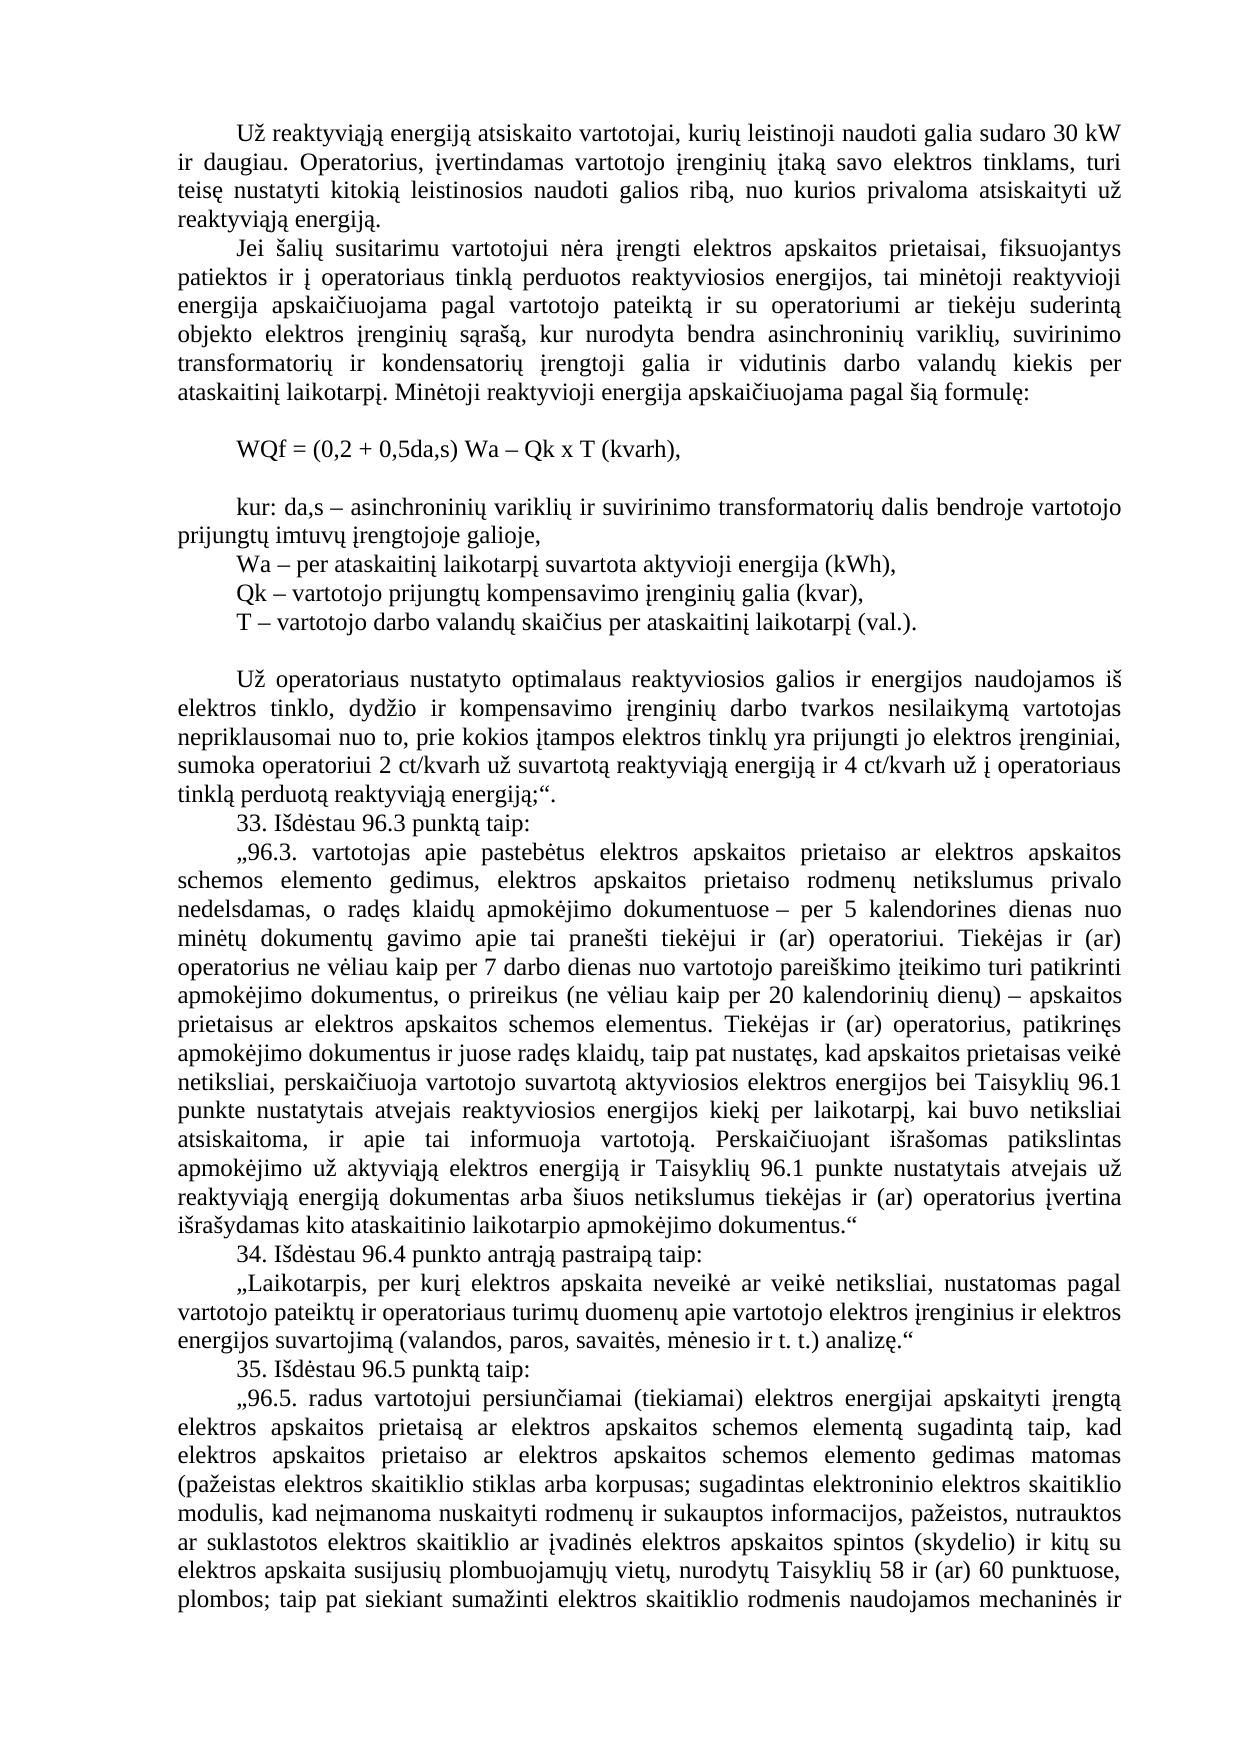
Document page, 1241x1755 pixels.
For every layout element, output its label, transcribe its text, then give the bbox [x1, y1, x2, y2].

text 33. Išdėstau 96.3 punktą taip: [177, 808, 1122, 837]
text Už operatoriaus nustatyto optimalaus reaktyviosios galios ir energijos naudojamos iš elektros tinklo, dydžio ir kompensavimo įrenginių darbo tvarkos nesilaikymą vartotojas nepriklausomai nuo to, prie kokios įtampos elektros tinklų yra prijungti jo elektros įrenginiai, sumoka operatoriui 2 ct/kvarh už suvartotą reaktyviąją energiją ir 4 ct/kvarh už į operatoriaus tinklą perduotą reaktyviąją energiją;“. [177, 664, 1122, 808]
text „96.5. radus vartotojui persiunčiamai (tiekiamai) elektros energijai apskaityti įrengtą elektros apskaitos prietaisą ar elektros apskaitos schemos elementą sugadintą taip, kad elektros apskaitos prietaiso ar elektros apskaitos schemos elemento gedimas matomas (pažeistas elektros skaitiklio stiklas arba korpusas; sugadintas elektroninio elektros skaitiklio modulis, kad neįmanoma nuskaityti rodmenų ir sukauptos informacijos, pažeistos, nutrauktos ar suklastotos elektros skaitiklio ar įvadinės elektros apskaitos spintos (skydelio) ir kitų su elektros apskaita susijusių plombuojamųjų vietų, nurodytų Taisyklių 58 ir (ar) 60 punktuose, plombos; taip pat siekiant sumažinti elektros skaitiklio rodmenis naudojamos mechaninės ir [177, 1383, 1122, 1613]
text Jei šalių susitarimu vartotojui nėra įrengti elektros apskaitos prietaisai, fiksuojantys patiektos ir į operatoriaus tinklą perduotos reaktyviosios energijos, tai minėtoji reaktyvioji energija apskaičiuojama pagal vartotojo pateiktą ir su operatoriumi ar tiekėju suderintą objekto elektros įrenginių sąrašą, kur nurodyta bendra asinchroninių variklių, suvirinimo transformatorių ir kondensatorių įrengtoji galia ir vidutinis darbo valandų kiekis per ataskaitinį laikotarpį. Minėtoji reaktyvioji energija apskaičiuojama pagal šią formulę: [177, 233, 1122, 406]
text Wa – per ataskaitinį laikotarpį suvartota aktyvioji energija (kWh), [177, 549, 1122, 578]
text 35. Išdėstau 96.5 punktą taip: [177, 1354, 1122, 1383]
text kur: da,s – asinchroninių variklių ir suvirinimo transformatorių dalis bendroje vartotojo prijungtų imtuvų įrengtojoje galioje, [177, 492, 1122, 549]
text „Laikotarpis, per kurį elektros apskaita neveikė ar veikė netiksliai, nustatomas pagal vartotojo pateiktų ir operatoriaus turimų duomenų apie vartotojo elektros įrenginius ir elektros energijos suvartojimą (valandos, paros, savaitės, mėnesio ir t. t.) analizę.“ [177, 1268, 1122, 1354]
text T – vartotojo darbo valandų skaičius per ataskaitinį laikotarpį (val.). [177, 607, 1122, 636]
text 34. Išdėstau 96.4 punkto antrąją pastraipą taip: [177, 1239, 1122, 1268]
text „96.3. vartotojas apie pastebėtus elektros apskaitos prietaiso ar elektros apskaitos schemos elemento gedimus, elektros apskaitos prietaiso rodmenų netikslumus privalo nedelsdamas, o radęs klaidų apmokėjimo dokumentuose – per 5 kalendorines dienas nuo minėtų dokumentų gavimo apie tai pranešti tiekėjui ir (ar) operatoriui. Tiekėjas ir (ar) operatorius ne vėliau kaip per 7 darbo dienas nuo vartotojo pareiškimo įteikimo turi patikrinti apmokėjimo dokumentus, o prireikus (ne vėliau kaip per 20 kalendorinių dienų) – apskaitos prietaisus ar elektros apskaitos schemos elementus. Tiekėjas ir (ar) operatorius, patikrinęs apmokėjimo dokumentus ir juose radęs klaidų, taip pat nustatęs, kad apskaitos prietaisas veikė netiksliai, perskaičiuoja vartotojo suvartotą aktyviosios elektros energijos bei Taisyklių 96.1 punkte nustatytais atvejais reaktyviosios energijos kiekį per laikotarpį, kai buvo netiksliai atsiskaitoma, ir apie tai informuoja vartotoją. Perskaičiuojant išrašomas patikslintas apmokėjimo už aktyviąją elektros energiją ir Taisyklių 96.1 punkte nustatytais atvejais už reaktyviąją energiją dokumentas arba šiuos netikslumus tiekėjas ir (ar) operatorius įvertina išrašydamas kito ataskaitinio laikotarpio apmokėjimo dokumentus.“ [177, 837, 1122, 1239]
text WQf = (0,2 + 0,5da,s) Wa – Qk x T (kvarh), [177, 434, 1122, 463]
text Už reaktyviąją energiją atsiskaito vartotojai, kurių leistinoji naudoti galia sudaro 30 kW ir daugiau. Operatorius, įvertindamas vartotojo įrenginių įtaką savo elektros tinklams, turi teisę nustatyti kitokią leistinosios naudoti galios ribą, nuo kurios privaloma atsiskaityti už reaktyviąją energiją. [177, 118, 1122, 233]
text Qk – vartotojo prijungtų kompensavimo įrenginių galia (kvar), [177, 578, 1122, 607]
